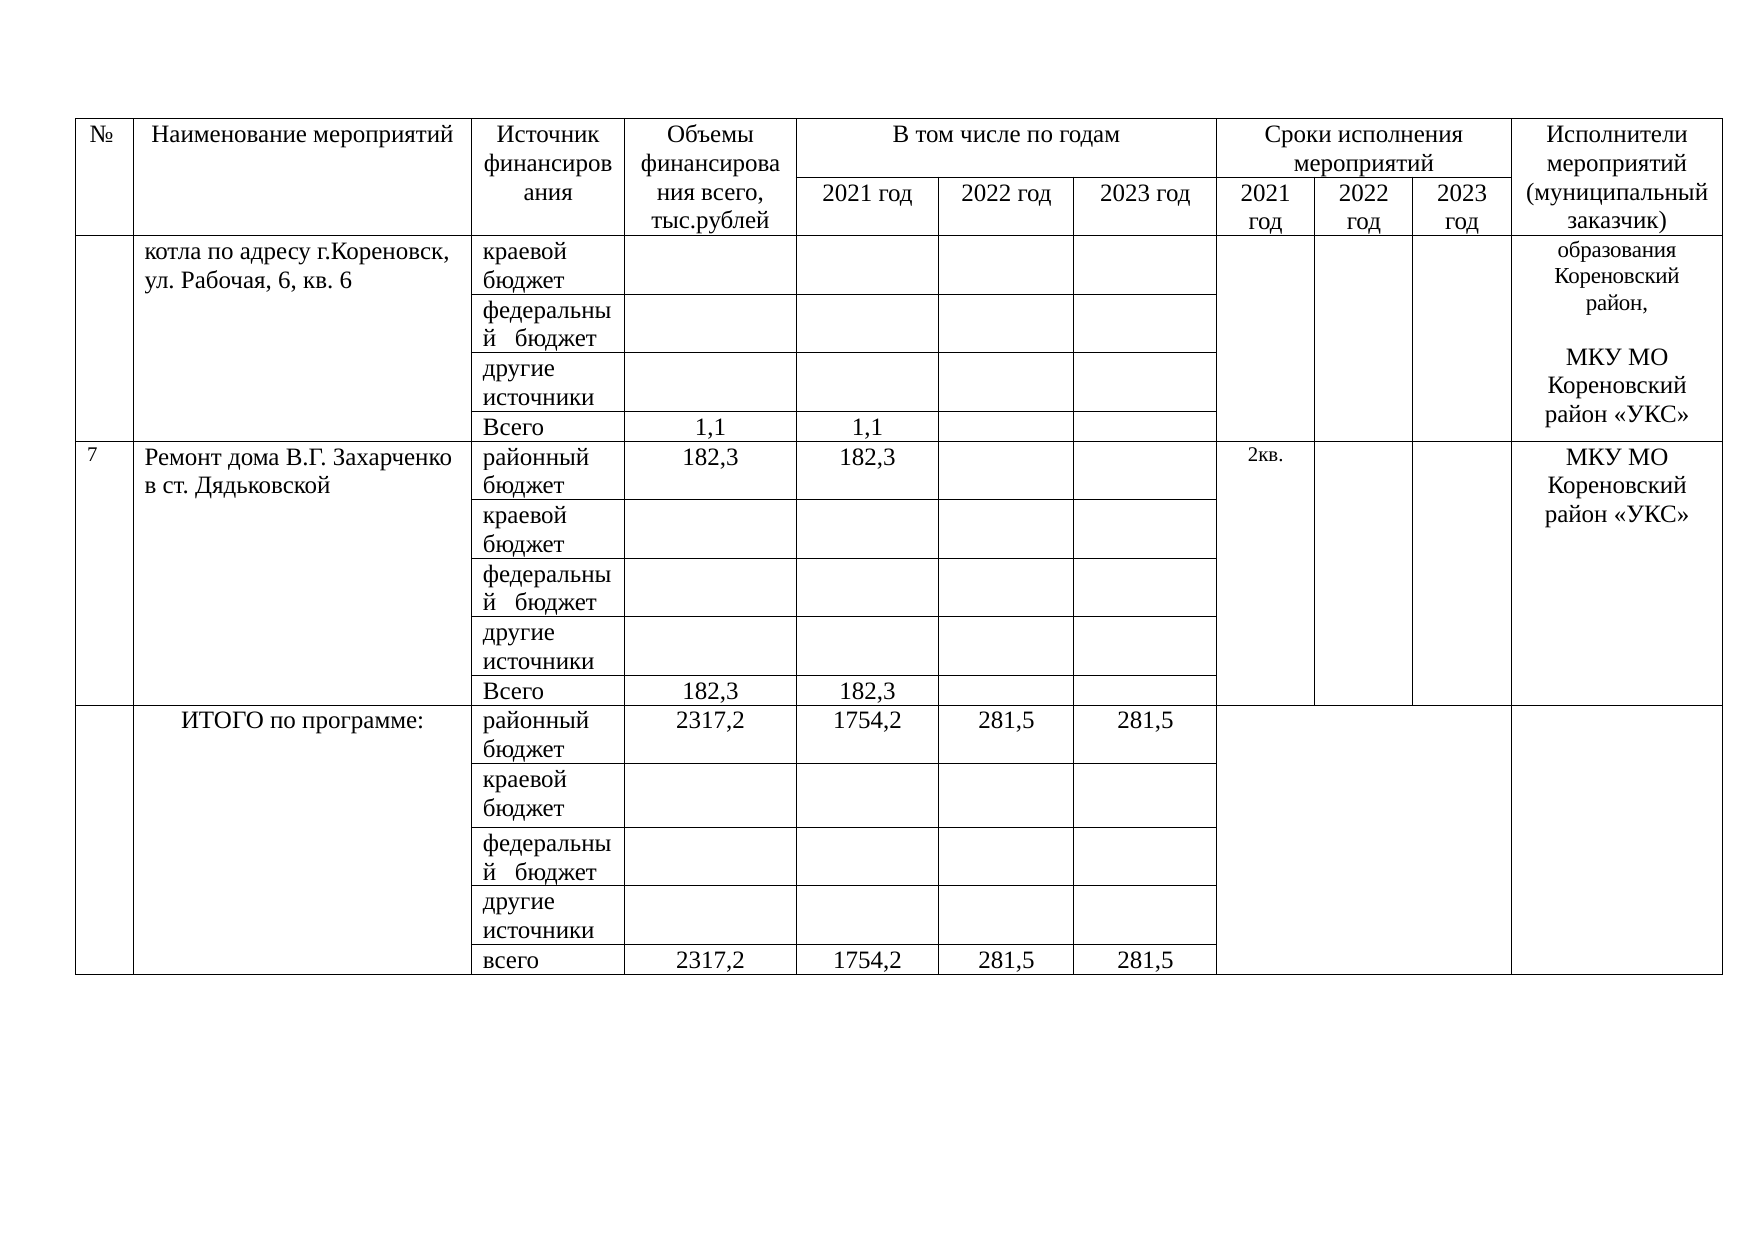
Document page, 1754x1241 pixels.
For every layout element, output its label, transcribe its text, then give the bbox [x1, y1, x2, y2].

table_cell [939, 353, 1073, 411]
table_cell 1754,2 [797, 706, 938, 763]
table_cell федеральный бюджет [472, 295, 624, 352]
table_cell [1315, 236, 1412, 441]
table_cell 281,5 [939, 706, 1073, 763]
table_cell 1754,2 [797, 945, 938, 974]
table_cell [797, 295, 938, 352]
table_cell [797, 828, 938, 885]
table_cell [76, 706, 133, 974]
table_header В том числе по годам [797, 119, 1216, 177]
table_cell [1074, 676, 1216, 704]
table_cell [939, 442, 1073, 499]
table_cell [939, 828, 1073, 885]
table_cell [1074, 886, 1216, 944]
table_cell [1074, 442, 1216, 499]
table_cell [939, 617, 1073, 675]
table_cell [939, 559, 1073, 616]
table_cell [797, 886, 938, 944]
table_cell [1217, 236, 1314, 441]
table_header Источник финансирования [472, 119, 624, 235]
table_cell [797, 236, 938, 294]
table_cell 2021 год [1217, 178, 1314, 235]
table_cell 2317,2 [625, 706, 796, 763]
table_cell 2022 год [1315, 178, 1412, 235]
table_cell Всего [472, 412, 624, 441]
table_cell районный бюджет [472, 706, 624, 763]
table_cell 2021 год [797, 178, 938, 235]
table_cell котла по адресу г.Кореновск, ул. Рабочая, 6, кв. 6 [134, 236, 471, 441]
table_cell [797, 617, 938, 675]
table_cell [939, 500, 1073, 558]
table_cell [625, 886, 796, 944]
table_cell 2023 год [1074, 178, 1216, 235]
table_cell 7 [76, 442, 133, 704]
table_cell [625, 764, 796, 827]
table_cell 2022 год [939, 178, 1073, 235]
table_cell 2317,2 [625, 945, 796, 974]
table_cell 1,1 [625, 412, 796, 441]
table_cell 281,5 [939, 945, 1073, 974]
table_cell [1512, 706, 1722, 974]
table_cell [939, 412, 1073, 441]
table_cell [797, 559, 938, 616]
table_cell [1074, 559, 1216, 616]
table_cell 281,5 [1074, 945, 1216, 974]
table_cell районный бюджет [472, 442, 624, 499]
table_cell [625, 295, 796, 352]
table_cell федеральный бюджет [472, 559, 624, 616]
table_cell [625, 617, 796, 675]
table_cell [797, 500, 938, 558]
table_cell другие источники [472, 617, 624, 675]
table_cell [625, 353, 796, 411]
table_cell 182,3 [797, 442, 938, 499]
table_cell 281,5 [1074, 706, 1216, 763]
table_cell другие источники [472, 886, 624, 944]
table_cell 182,3 [797, 676, 938, 704]
table_cell 182,3 [625, 676, 796, 704]
table_cell Ремонт дома В.Г. Захарченко в ст. Дядьковской [134, 442, 471, 704]
table_cell [1074, 764, 1216, 827]
table_cell [1074, 500, 1216, 558]
table_cell [1315, 442, 1412, 704]
table_header № [76, 119, 133, 235]
table_cell краевой бюджет [472, 764, 624, 827]
table_cell 182,3 [625, 442, 796, 499]
table_cell МКУ МО Кореновский район «УКС» [1512, 442, 1722, 704]
table_cell [625, 500, 796, 558]
table_cell образования Кореновский район, МКУ МО Кореновский район «УКС» [1512, 236, 1722, 441]
table_cell [939, 295, 1073, 352]
table_cell [625, 828, 796, 885]
table_cell [939, 236, 1073, 294]
table_cell [939, 764, 1073, 827]
table_cell краевой бюджет [472, 236, 624, 294]
table_cell [939, 676, 1073, 704]
table_cell Всего [472, 676, 624, 704]
table_cell [76, 236, 133, 441]
table_cell федеральный бюджет [472, 828, 624, 885]
table_cell ИТОГО по программе: [134, 706, 471, 974]
table_cell [625, 236, 796, 294]
table_cell 1,1 [797, 412, 938, 441]
table_cell [1413, 236, 1511, 441]
table_header Наименование мероприятий [134, 119, 471, 235]
table_cell [1074, 412, 1216, 441]
table_cell [1074, 617, 1216, 675]
table_cell краевой бюджет [472, 500, 624, 558]
table_cell [1074, 828, 1216, 885]
table_cell другие источники [472, 353, 624, 411]
table_cell 2кв. [1217, 442, 1314, 704]
table_cell [1074, 353, 1216, 411]
table_cell [1074, 236, 1216, 294]
table_cell [625, 559, 796, 616]
table_header Сроки исполнения мероприятий [1217, 119, 1511, 177]
table_cell [939, 886, 1073, 944]
table_cell [797, 353, 938, 411]
table_cell [1413, 442, 1511, 704]
table_cell [1074, 295, 1216, 352]
table_cell всего [472, 945, 624, 974]
table_header Объемы финансирования всего, тыс.рублей [625, 119, 796, 235]
table_header Исполнители мероприятий (муниципальный заказчик) [1512, 119, 1722, 235]
table_cell [1217, 706, 1511, 974]
table_cell 2023 год [1413, 178, 1511, 235]
table_cell [797, 764, 938, 827]
